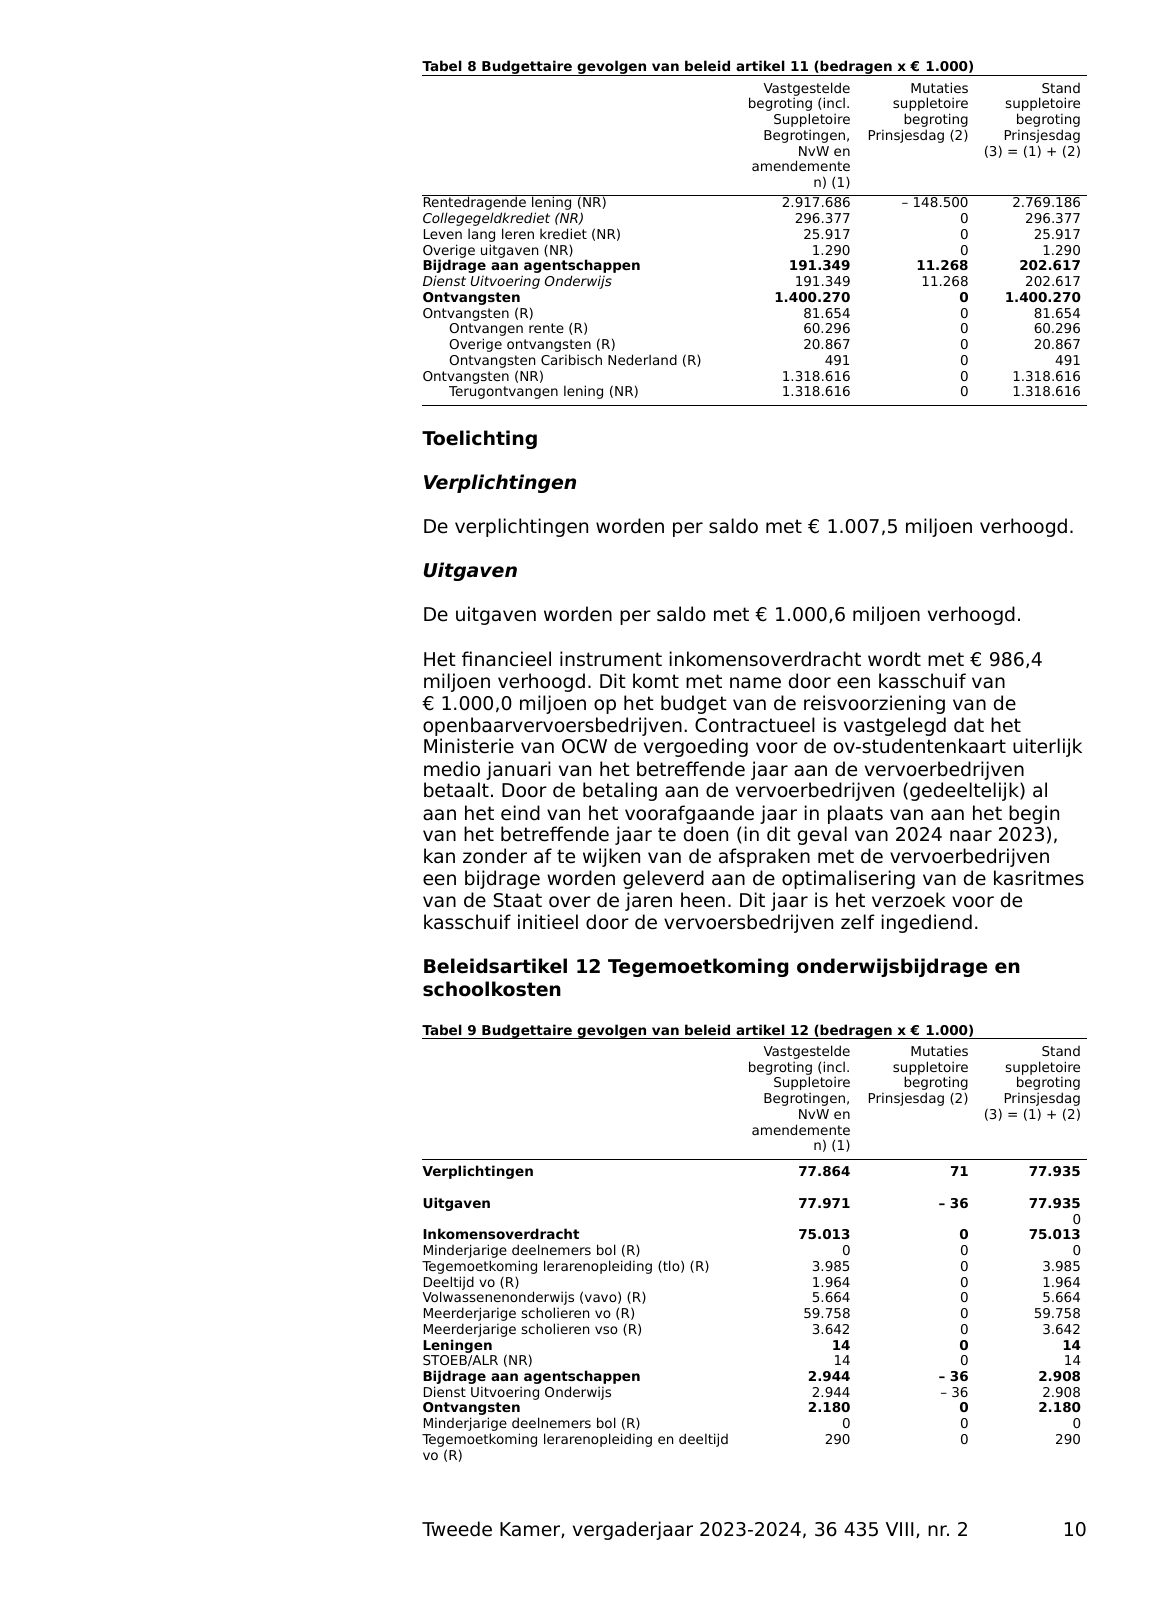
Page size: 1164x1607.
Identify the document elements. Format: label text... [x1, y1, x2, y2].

table_cell 25.917 [738, 227, 856, 242]
table_cell [422, 384, 443, 404]
table_cell Bijdrage aan agentschappen [422, 258, 738, 274]
table_cell 0 [856, 305, 974, 321]
table_cell 1.318.616 [974, 368, 1087, 384]
table_cell – 36 [856, 1385, 974, 1400]
table_cell Ontvangsten [422, 290, 738, 305]
table_cell 0 [856, 1274, 974, 1290]
text De verplichtingen worden per saldo met € 1.007,5 miljoen verhoogd. [422, 516, 1087, 538]
table_cell 75.013 [974, 1227, 1087, 1243]
subtitle Uitgaven [422, 560, 1087, 582]
table_cell 290 [974, 1432, 1087, 1463]
table_cell 0 [856, 1400, 974, 1416]
table_cell Rentedragende lening (NR) [422, 196, 738, 211]
table_cell 59.758 [738, 1306, 856, 1322]
table_cell [738, 1180, 856, 1196]
table_cell 75.013 [738, 1227, 856, 1243]
table_cell 14 [738, 1337, 856, 1353]
table_cell [422, 1039, 738, 1158]
subtitle Verplichtingen [422, 472, 1087, 494]
table_cell 0 [974, 1243, 1087, 1259]
table_cell 2.180 [738, 1400, 856, 1416]
table_cell 81.654 [974, 305, 1087, 321]
table_cell Stand suppletoire begroting Prinsjesdag (3) = (1) + (2) [974, 76, 1087, 195]
table_cell Volwassenenonderwijs (vavo) (R) [422, 1290, 738, 1306]
text Het financieel instrument inkomensoverdracht wordt met € 986,4 miljoen verhoogd. Dit komt met name door een kasschuif van € 1.000,0 miljoen op het budget van de reisvoorziening van de openbaarvervoersbedrijven. Contractueel is vastgelegd dat het Ministerie van OCW de vergoeding voor de ov-studentenkaart uiterlijk medio januari van het betreffende jaar aan de vervoerbedrijven betaalt. Door de betaling aan de vervoerbedrijven (gedeeltelijk) al aan het eind van het voorafgaande jaar in plaats van aan het begin van het betreffende jaar te doen (in dit geval van 2024 naar 2023), kan zonder af te wijken van de afspraken met de vervoerbedrijven een bijdrage worden geleverd aan de optimalisering van de kasritmes van de Staat over de jaren heen. Dit jaar is het verzoek voor de kasschuif initieel door de vervoersbedrijven zelf ingediend. [422, 648, 1087, 934]
table_cell 1.400.270 [974, 290, 1087, 305]
table_cell [422, 1211, 738, 1227]
table_cell Uitgaven [422, 1196, 738, 1211]
table_cell 202.617 [974, 258, 1087, 274]
table_cell 77.971 [738, 1196, 856, 1211]
table_cell 0 [856, 1243, 974, 1259]
table_cell Ontvangsten (NR) [422, 368, 738, 384]
table_cell [422, 337, 443, 353]
table_cell Deeltijd vo (R) [422, 1274, 738, 1290]
table_cell 59.758 [974, 1306, 1087, 1322]
table_cell 2.180 [974, 1400, 1087, 1416]
table_cell 77.935 [974, 1160, 1087, 1180]
table_cell 1.318.616 [974, 384, 1087, 404]
table_cell 491 [738, 353, 856, 368]
table_cell 0 [856, 1259, 974, 1274]
table_cell 0 [856, 1322, 974, 1337]
table_cell 2.917.686 [738, 196, 856, 211]
table_cell Minderjarige deelnemers bol (R) [422, 1243, 738, 1259]
table_cell Vastgestelde begroting (incl. Suppletoire Begrotingen, NvW en amendementen) (1) [738, 76, 856, 195]
table_cell [856, 1180, 974, 1196]
table_cell 1.400.270 [738, 290, 856, 305]
table_cell 77.935 [974, 1196, 1087, 1211]
table_cell 290 [738, 1432, 856, 1463]
table_cell Tegemoetkoming lerarenopleiding en deeltijd vo (R) [422, 1432, 738, 1463]
table_cell Mutaties suppletoire begroting Prinsjesdag (2) [856, 1039, 974, 1158]
table_cell 1.318.616 [738, 384, 856, 404]
table_cell 2.944 [738, 1385, 856, 1400]
subtitle Toelichting [422, 428, 1087, 450]
subtitle Beleidsartikel 12 Tegemoetkoming onderwijsbijdrage en schoolkosten [422, 956, 1087, 1000]
table_cell 11.268 [856, 274, 974, 290]
table_cell Overige ontvangsten (R) [443, 337, 738, 353]
table_cell 2.769.186 [974, 196, 1087, 211]
table_cell 0 [856, 1432, 974, 1463]
table_cell 3.985 [974, 1259, 1087, 1274]
table_cell 3.985 [738, 1259, 856, 1274]
table_cell 0 [856, 384, 974, 404]
table_cell Bijdrage aan agentschappen [422, 1369, 738, 1384]
table_cell 3.642 [738, 1322, 856, 1337]
table_cell 2.908 [974, 1385, 1087, 1400]
table_cell 14 [974, 1337, 1087, 1353]
table_cell 1.964 [974, 1274, 1087, 1290]
table_cell – 36 [856, 1196, 974, 1211]
table_cell 5.664 [974, 1290, 1087, 1306]
table_cell 20.867 [738, 337, 856, 353]
table_cell 0 [856, 1416, 974, 1432]
table_cell Ontvangsten (R) [422, 305, 738, 321]
table_cell 14 [974, 1353, 1087, 1369]
table_cell 296.377 [974, 211, 1087, 227]
table_cell Meerderjarige scholieren vso (R) [422, 1322, 738, 1337]
table_cell Terugontvangen lening (NR) [443, 384, 738, 404]
table_cell [422, 1180, 738, 1196]
table_cell 0 [974, 1416, 1087, 1432]
table_cell [422, 321, 443, 337]
table_cell – 148.500 [856, 196, 974, 211]
table_cell 60.296 [974, 321, 1087, 337]
table_cell 0 [856, 211, 974, 227]
table_cell 2.944 [738, 1369, 856, 1384]
table_cell 0 [856, 337, 974, 353]
table_cell 1.318.616 [738, 368, 856, 384]
table_cell – 36 [856, 1369, 974, 1384]
table_cell 191.349 [738, 258, 856, 274]
table_cell 0 [856, 368, 974, 384]
table_cell 0 [856, 321, 974, 337]
table_cell Inkomensoverdracht [422, 1227, 738, 1243]
table_cell Collegegeldkrediet (NR) [422, 211, 738, 227]
table_cell [856, 1211, 974, 1227]
table_cell 202.617 [974, 274, 1087, 290]
table_cell [738, 1211, 856, 1227]
table_cell 0 [856, 1337, 974, 1353]
table_cell 0 [974, 1211, 1087, 1227]
table_cell Ontvangsten Caribisch Nederland (R) [443, 353, 738, 368]
table_cell [422, 76, 443, 195]
table_cell 0 [856, 1227, 974, 1243]
table_cell 14 [738, 1353, 856, 1369]
table_cell [974, 1180, 1087, 1196]
table_cell 0 [856, 1306, 974, 1322]
table_cell Leningen [422, 1337, 738, 1353]
table_cell 0 [738, 1243, 856, 1259]
table_cell Leven lang leren krediet (NR) [422, 227, 738, 242]
table_cell 5.664 [738, 1290, 856, 1306]
table_cell Mutaties suppletoire begroting Prinsjesdag (2) [856, 76, 974, 195]
table_cell 60.296 [738, 321, 856, 337]
table_cell 3.642 [974, 1322, 1087, 1337]
table_cell 0 [856, 353, 974, 368]
table_cell Dienst Uitvoering Onderwijs [422, 274, 738, 290]
table_cell Stand suppletoire begroting Prinsjesdag (3) = (1) + (2) [974, 1039, 1087, 1158]
table_cell Minderjarige deelnemers bol (R) [422, 1416, 738, 1432]
table_cell 1.290 [974, 243, 1087, 258]
table_cell 491 [974, 353, 1087, 368]
table_cell [443, 76, 738, 195]
table_cell 0 [738, 1416, 856, 1432]
table_cell 296.377 [738, 211, 856, 227]
table_cell 1.290 [738, 243, 856, 258]
table_cell Ontvangen rente (R) [443, 321, 738, 337]
table_cell 0 [856, 290, 974, 305]
table_header Tabel 8 Budgettaire gevolgen van beleid artikel 11 (bedragen x € 1.000) [422, 59, 1087, 75]
table_cell Vastgestelde begroting (incl. Suppletoire Begrotingen, NvW en amendementen) (1) [738, 1039, 856, 1158]
table_cell 0 [856, 1353, 974, 1369]
table_cell 0 [856, 227, 974, 242]
table_cell 81.654 [738, 305, 856, 321]
table_cell [422, 353, 443, 368]
table_cell 1.964 [738, 1274, 856, 1290]
table_cell 77.864 [738, 1160, 856, 1180]
table_cell 25.917 [974, 227, 1087, 242]
text De uitgaven worden per saldo met € 1.000,6 miljoen verhoogd. [422, 604, 1087, 626]
table_cell 191.349 [738, 274, 856, 290]
table_cell 0 [856, 243, 974, 258]
table_cell Dienst Uitvoering Onderwijs [422, 1385, 738, 1400]
table_cell Ontvangsten [422, 1400, 738, 1416]
table_cell Overige uitgaven (NR) [422, 243, 738, 258]
table_cell 11.268 [856, 258, 974, 274]
table_cell Tegemoetkoming lerarenopleiding (tlo) (R) [422, 1259, 738, 1274]
table_cell Meerderjarige scholieren vo (R) [422, 1306, 738, 1322]
table_cell 20.867 [974, 337, 1087, 353]
table_cell 2.908 [974, 1369, 1087, 1384]
table_header Tabel 9 Budgettaire gevolgen van beleid artikel 12 (bedragen x € 1.000) [422, 1022, 1087, 1038]
table_cell 71 [856, 1160, 974, 1180]
table_cell Verplichtingen [422, 1160, 738, 1180]
table_cell 0 [856, 1290, 974, 1306]
table_cell STOEB/ALR (NR) [422, 1353, 738, 1369]
